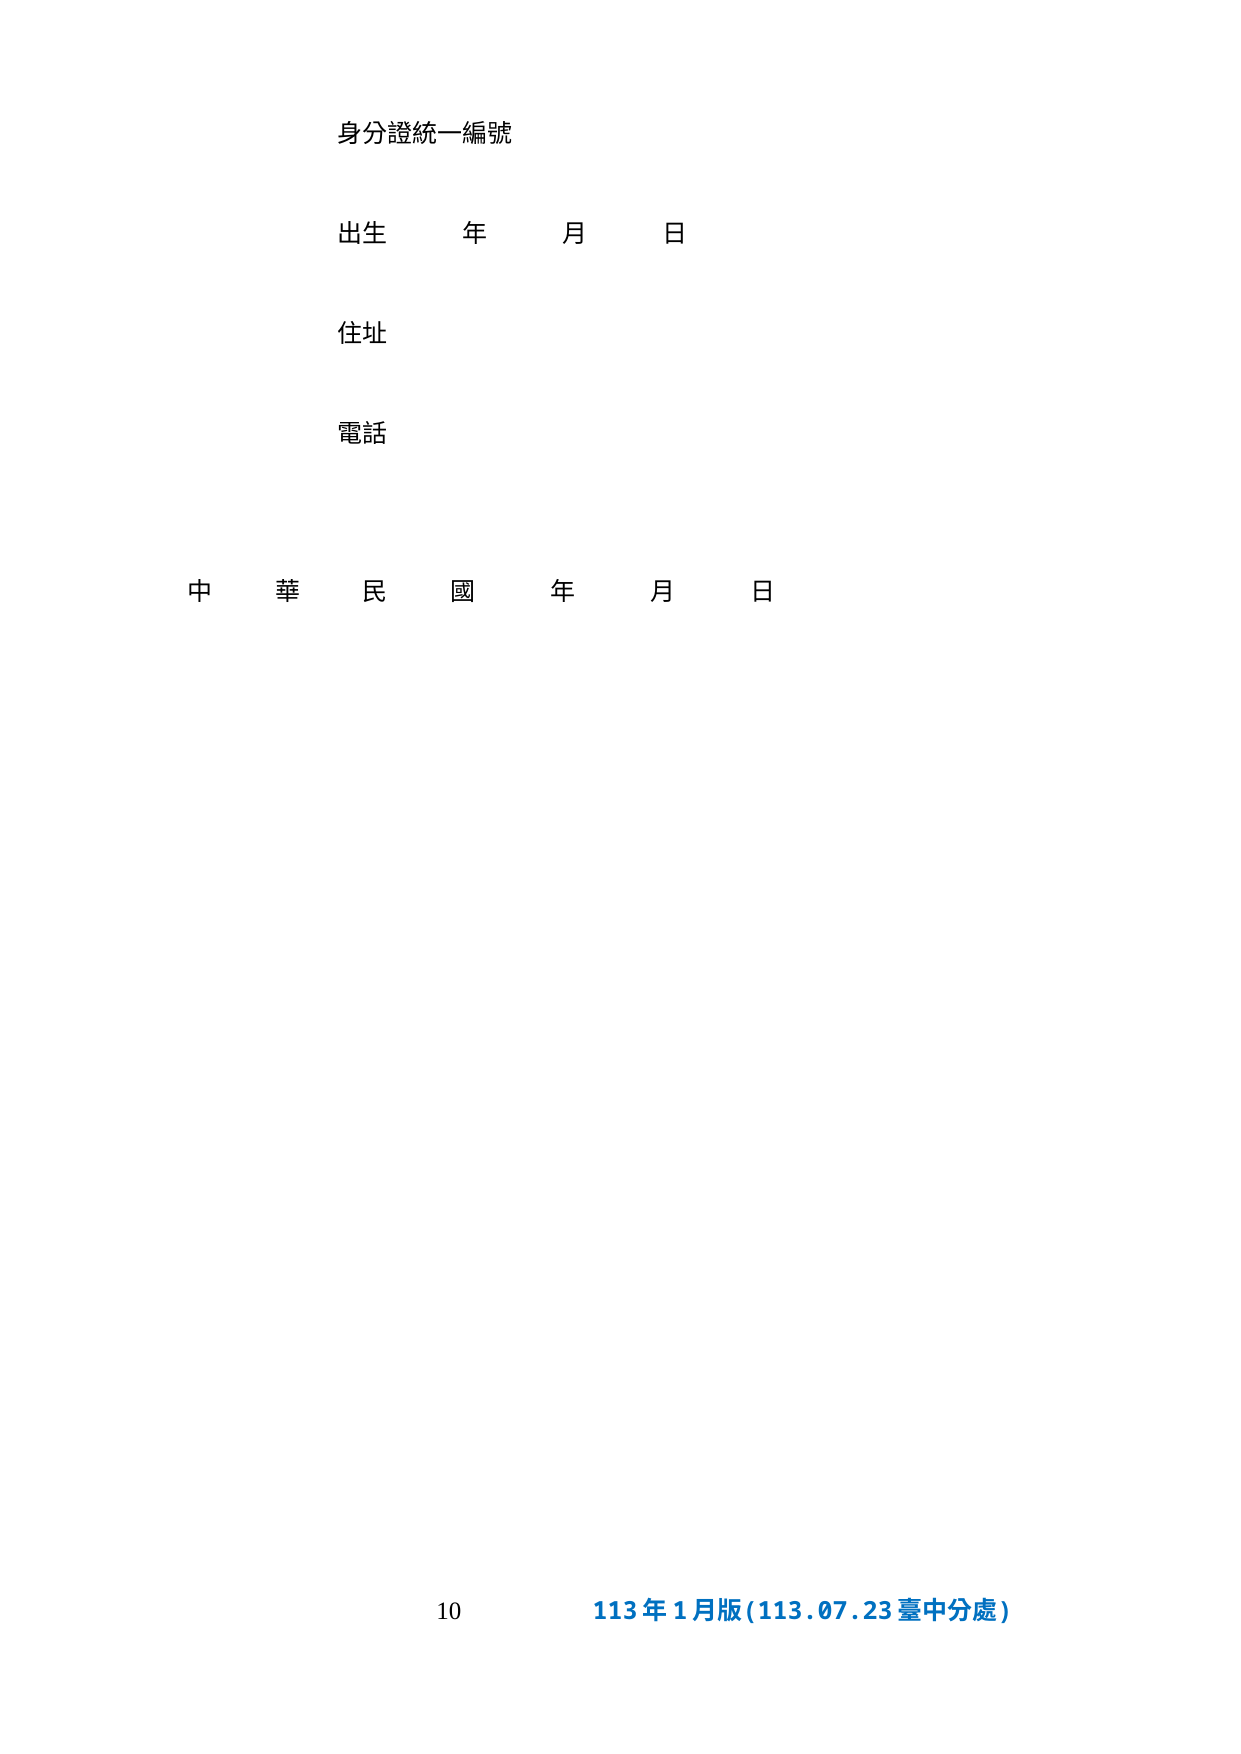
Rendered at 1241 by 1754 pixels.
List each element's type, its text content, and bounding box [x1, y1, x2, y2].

text 身分證統一編號 [337, 89, 1048, 152]
text 出生 年 月 日 [337, 189, 1048, 252]
text 中 華 民 國 年 月 日 [187, 571, 1088, 608]
text 住址 [337, 289, 1048, 352]
text 電話 [337, 389, 1048, 452]
